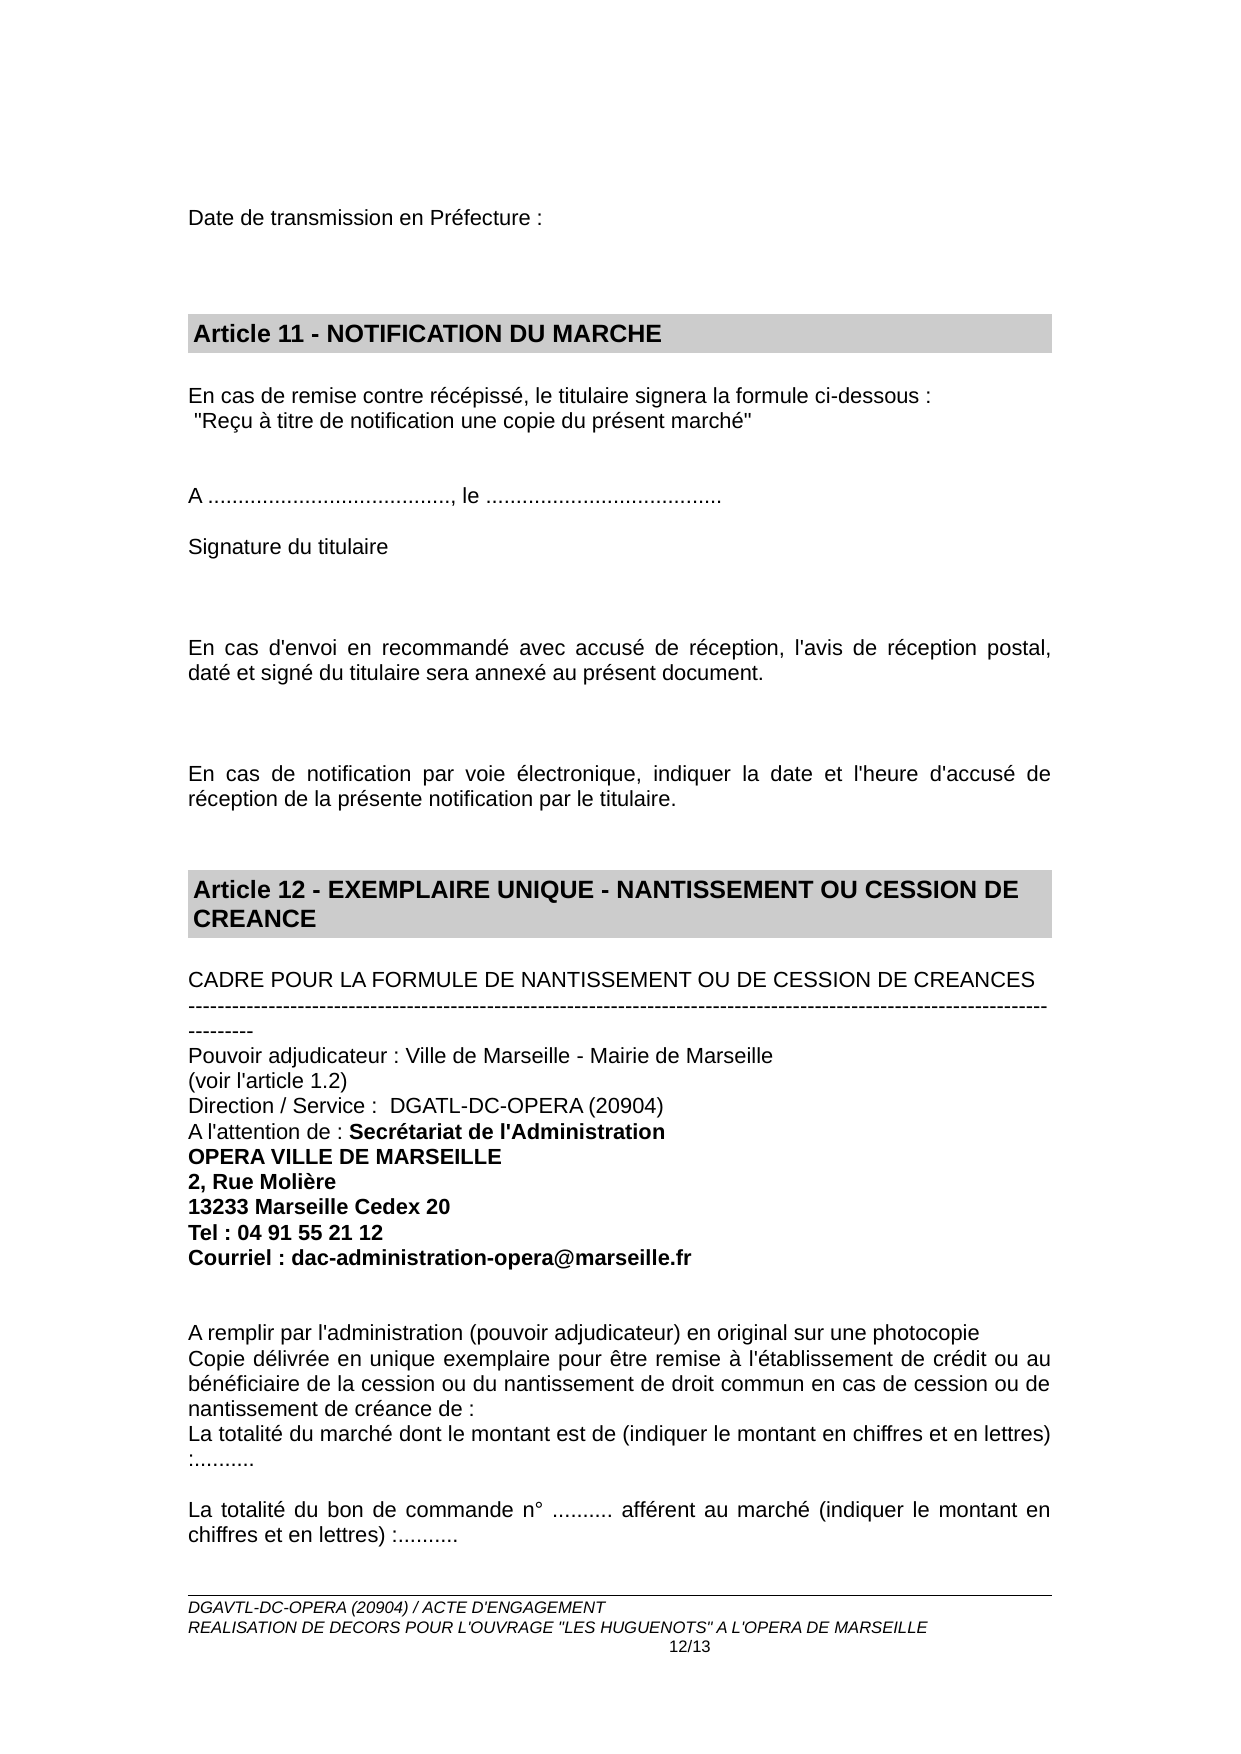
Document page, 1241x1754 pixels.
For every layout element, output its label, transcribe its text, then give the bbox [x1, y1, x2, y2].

text "Reçu à titre de notification une copie du présent marché" [188, 408, 1052, 433]
text Pouvoir adjudicateur : Ville de Marseille - Mairie de Marseille [188, 1043, 1052, 1068]
text En cas de remise contre récépissé, le titulaire signera la formule ci-dessous : [188, 382, 1052, 408]
text A remplir par l'administration (pouvoir adjudicateur) en original sur une photocopie [188, 1320, 1052, 1345]
text Date de transmission en Préfecture : [188, 204, 1052, 230]
text Signature du titulaire [188, 534, 1052, 559]
text 13233 Marseille Cedex 20 [188, 1194, 1052, 1219]
text (voir l'article 1.2) [188, 1068, 1052, 1093]
text Direction / Service : DGATL-DC-OPERA (20904) [188, 1093, 1052, 1118]
text La totalité du marché dont le montant est de (indiquer le montant en chiffres et en lettres) :.......... [188, 1421, 1052, 1471]
subtitle EXEMPLAIRE UNIQUE - NANTISSEMENT OU CESSION DE CREANCE [190, 872, 1050, 936]
text La totalité du bon de commande n° .......... afférent au marché (indiquer le montant en chiffres et en lettres) :.......... [188, 1497, 1052, 1547]
text ------------------------------------------------------------------------------------------------------------------------------- [188, 992, 1052, 1043]
text En cas de notification par voie électronique, indiquer la date et l'heure d'accusé de réception de la présente notification par le titulaire. [188, 761, 1052, 811]
text A ........................................, le ....................................... [188, 483, 1052, 508]
text 2, Rue Molière [188, 1169, 1052, 1194]
text A l'attention de : Secrétariat de l'Administration [188, 1118, 1052, 1144]
text Courriel : dac-administration-opera@marseille.fr [188, 1244, 1052, 1270]
text CADRE POUR LA FORMULE DE NANTISSEMENT OU DE CESSION DE CREANCES [188, 967, 1052, 992]
subtitle NOTIFICATION DU MARCHE [190, 316, 1050, 351]
text Tel : 04 91 55 21 12 [188, 1219, 1052, 1244]
text En cas d'envoi en recommandé avec accusé de réception, l'avis de réception postal, daté et signé du titulaire sera annexé au présent document. [188, 634, 1052, 685]
text OPERA VILLE DE MARSEILLE [188, 1144, 1052, 1169]
text Copie délivrée en unique exemplaire pour être remise à l'établissement de crédit ou au bénéficiaire de la cession ou du nantissement de droit commun en cas de cession ou de nantissement de créance de : [188, 1345, 1052, 1421]
